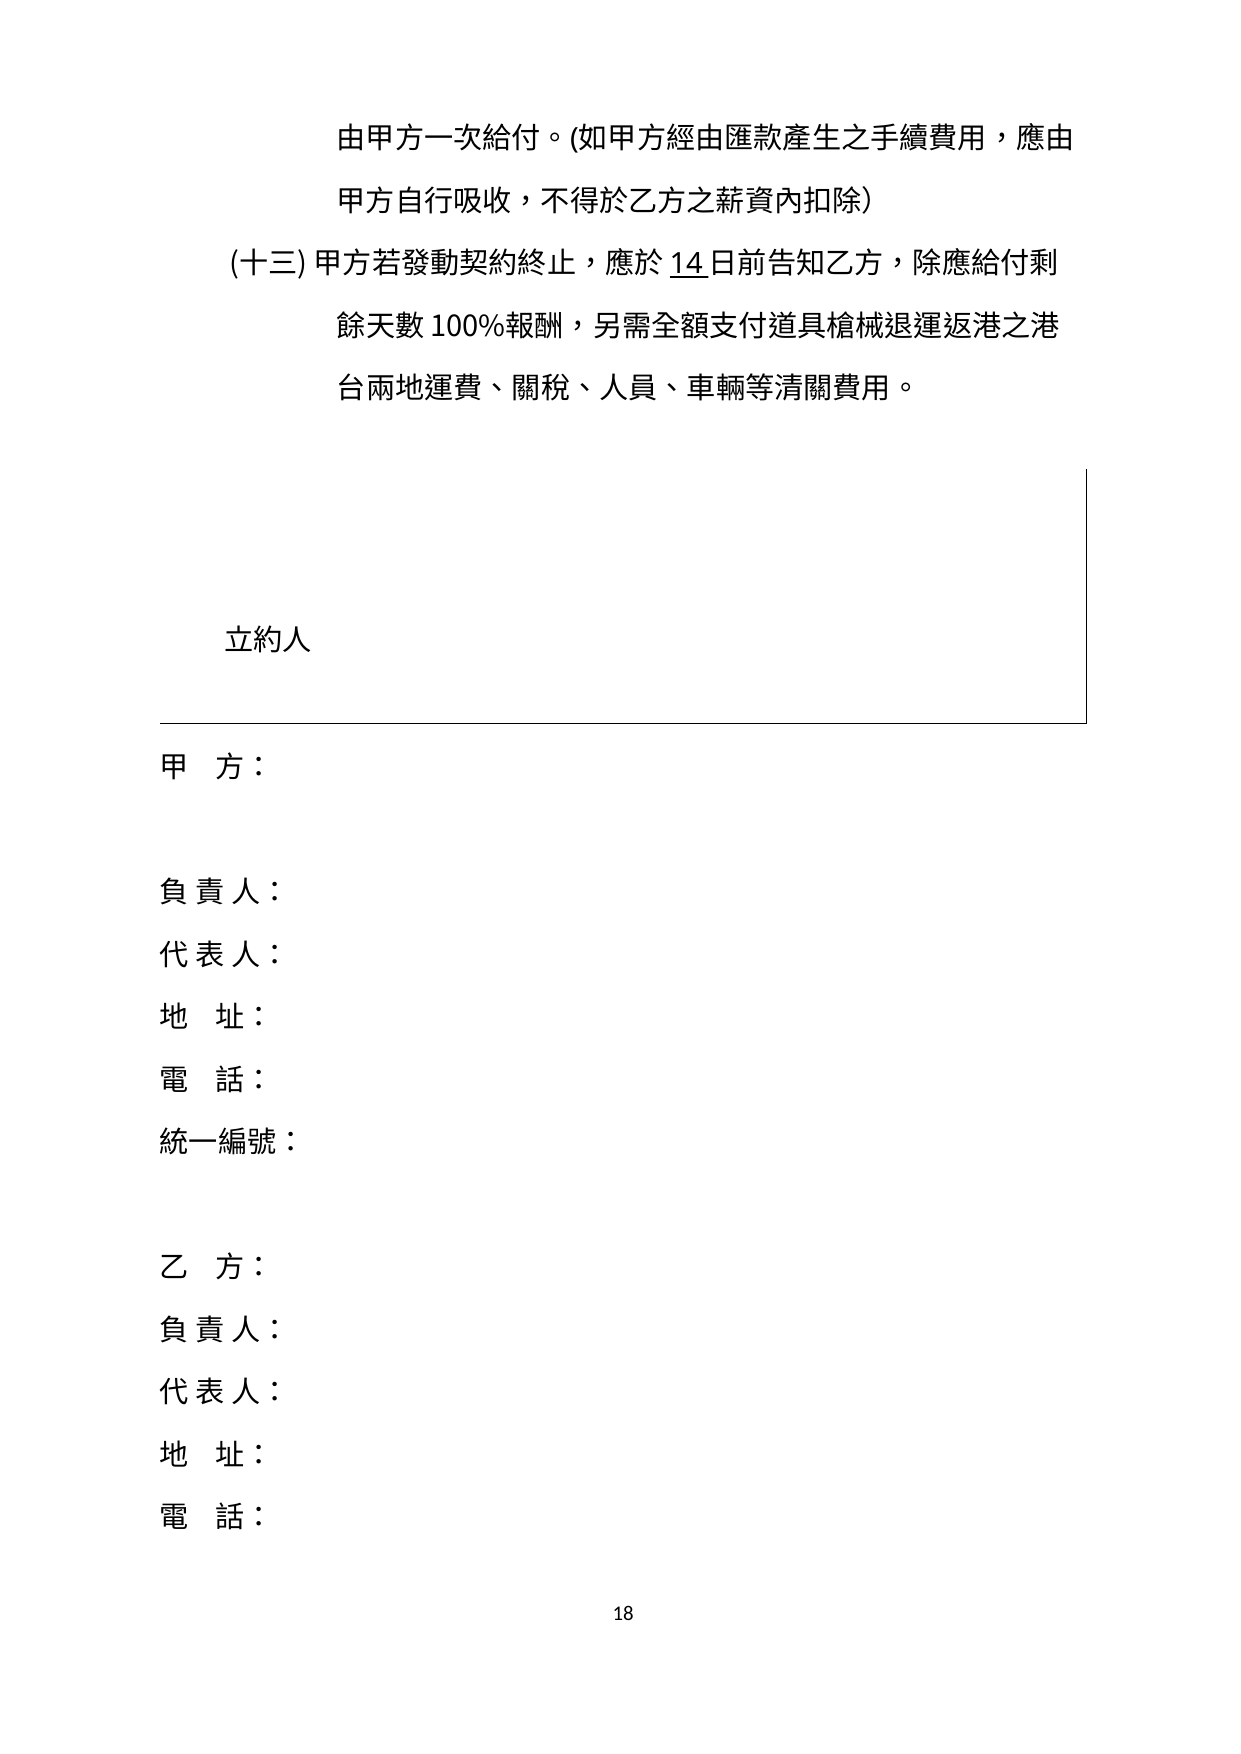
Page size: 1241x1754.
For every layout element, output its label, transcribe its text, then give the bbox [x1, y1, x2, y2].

text 代 表 人： [159, 1348, 1087, 1411]
text 負 責 人： [159, 1286, 1087, 1348]
text 電 話： [159, 1036, 1087, 1098]
text 負 責 人： [159, 848, 1087, 911]
text 立約人 [159, 596, 1086, 723]
text 統一編號： [159, 1098, 1087, 1161]
text 電 話： [159, 1473, 1087, 1536]
text 地 址： [159, 973, 1087, 1036]
text 甲 方： [159, 723, 1087, 848]
text 地 址： [159, 1411, 1087, 1473]
text 乙 方： [159, 1223, 1087, 1286]
text 代 表 人： [159, 911, 1087, 973]
text (十三) 甲方若發動契約終止，應於14日前告知乙方，除應給付剩餘天數100%報酬，另需全額支付道具槍械退運返港之港台兩地運費、關稅、人員、車輛等清關費用。 [229, 219, 1087, 407]
text (十二) 甲、乙雙方將核對槍械租期展延費用、人員報酬、超時報酬班費、車輛租金及油資等必要費用，雙方審閱無誤後列表，由甲方一次給付。(如甲方經由匯款產生之手續費用，應由甲方自行吸收，不得於乙方之薪資內扣除） [233, 94, 1087, 219]
